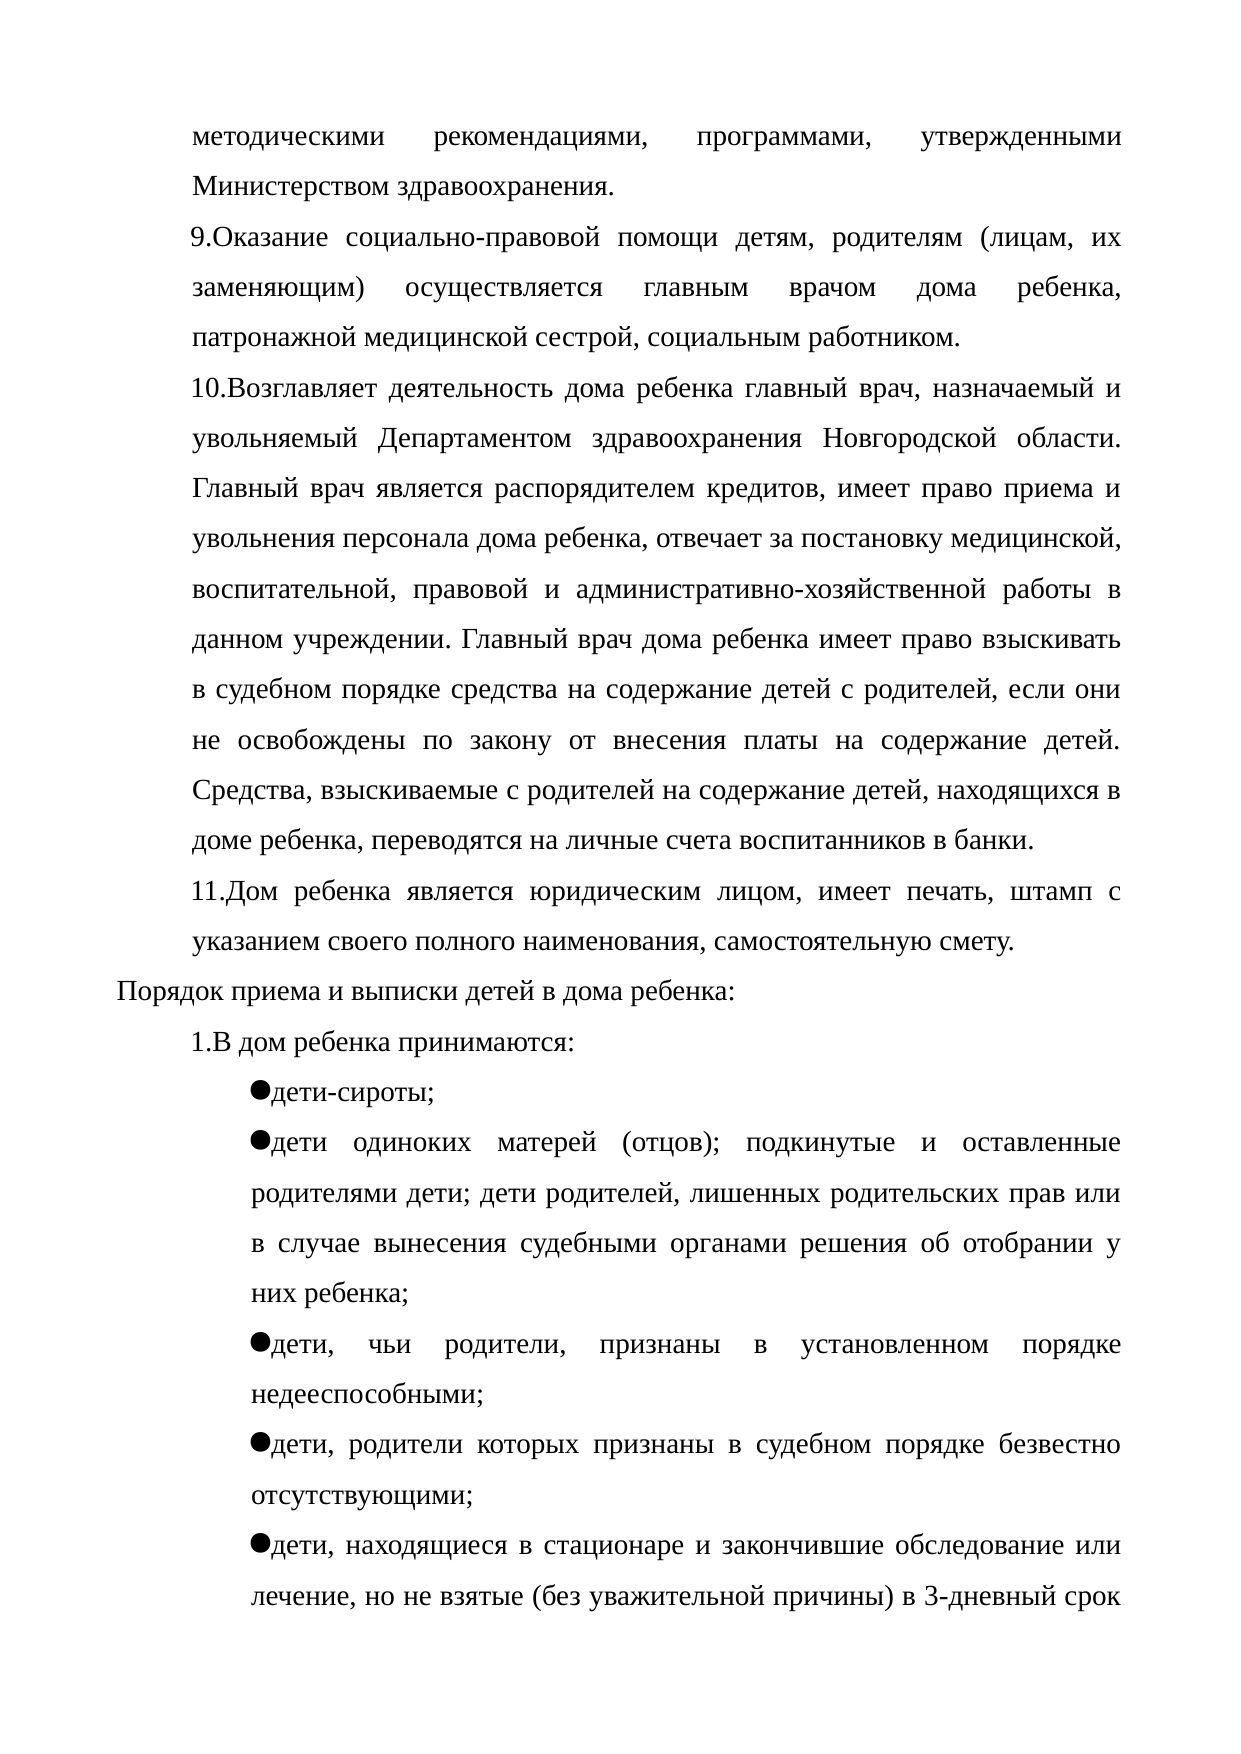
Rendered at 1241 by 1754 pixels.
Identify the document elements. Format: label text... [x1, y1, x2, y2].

list дети, родители которых признаны в судебном порядке безвестно отсутствующими; [116, 1427, 1122, 1511]
text Порядок приема и выписки детей в дома ребенка: [116, 973, 1122, 1007]
list Дом ребенка является юридическим лицом, имеет печать, штамп с указанием своего полного наименования, самостоятельную смету. [116, 873, 1122, 957]
list методическими рекомендациями, программами, утвержденными Министерством здравоохранения. [116, 118, 1122, 202]
list дети, чьи родители, признаны в установленном порядке недееспособными; [116, 1326, 1122, 1410]
list Возглавляет деятельность дома ребенка главный врач, назначаемый и увольняемый Департаментом здравоохранения Новгородской области. Главный врач является распорядителем кредитов, имеет право приема и увольнения персонала дома ребенка, отвечает за постановку медицинской, воспитательной, правовой и административно-хозяйственной работы в данном учреждении. Главный врач дома ребенка имеет право взыскивать в судебном порядке средства на содержание детей с родителей, если они не освобождены по закону от внесения платы на содержание детей. Средства, взыскиваемые с родителей на содержание детей, находящихся в доме ребенка, переводятся на личные счета воспитанников в банки. [116, 370, 1122, 856]
list дети-сироты; [116, 1074, 1122, 1108]
list дети одиноких матерей (отцов); подкинутые и оставленные родителями дети; дети родителей, лишенных родительских прав или в случае вынесения судебными органами решения об отобрании у них ребенка; [116, 1124, 1122, 1309]
list В дом ребенка принимаются: [116, 1024, 1122, 1057]
list Оказание социально-правовой помощи детям, родителям (лицам, их заменяющим) осуществляется главным врачом дома ребенка, патронажной медицинской сестрой, социальным работником. [116, 219, 1122, 353]
list дети, находящиеся в стационаре и закончившие обследование или лечение, но не взятые (без уважительной причины) в 3-дневный срок [116, 1527, 1122, 1611]
